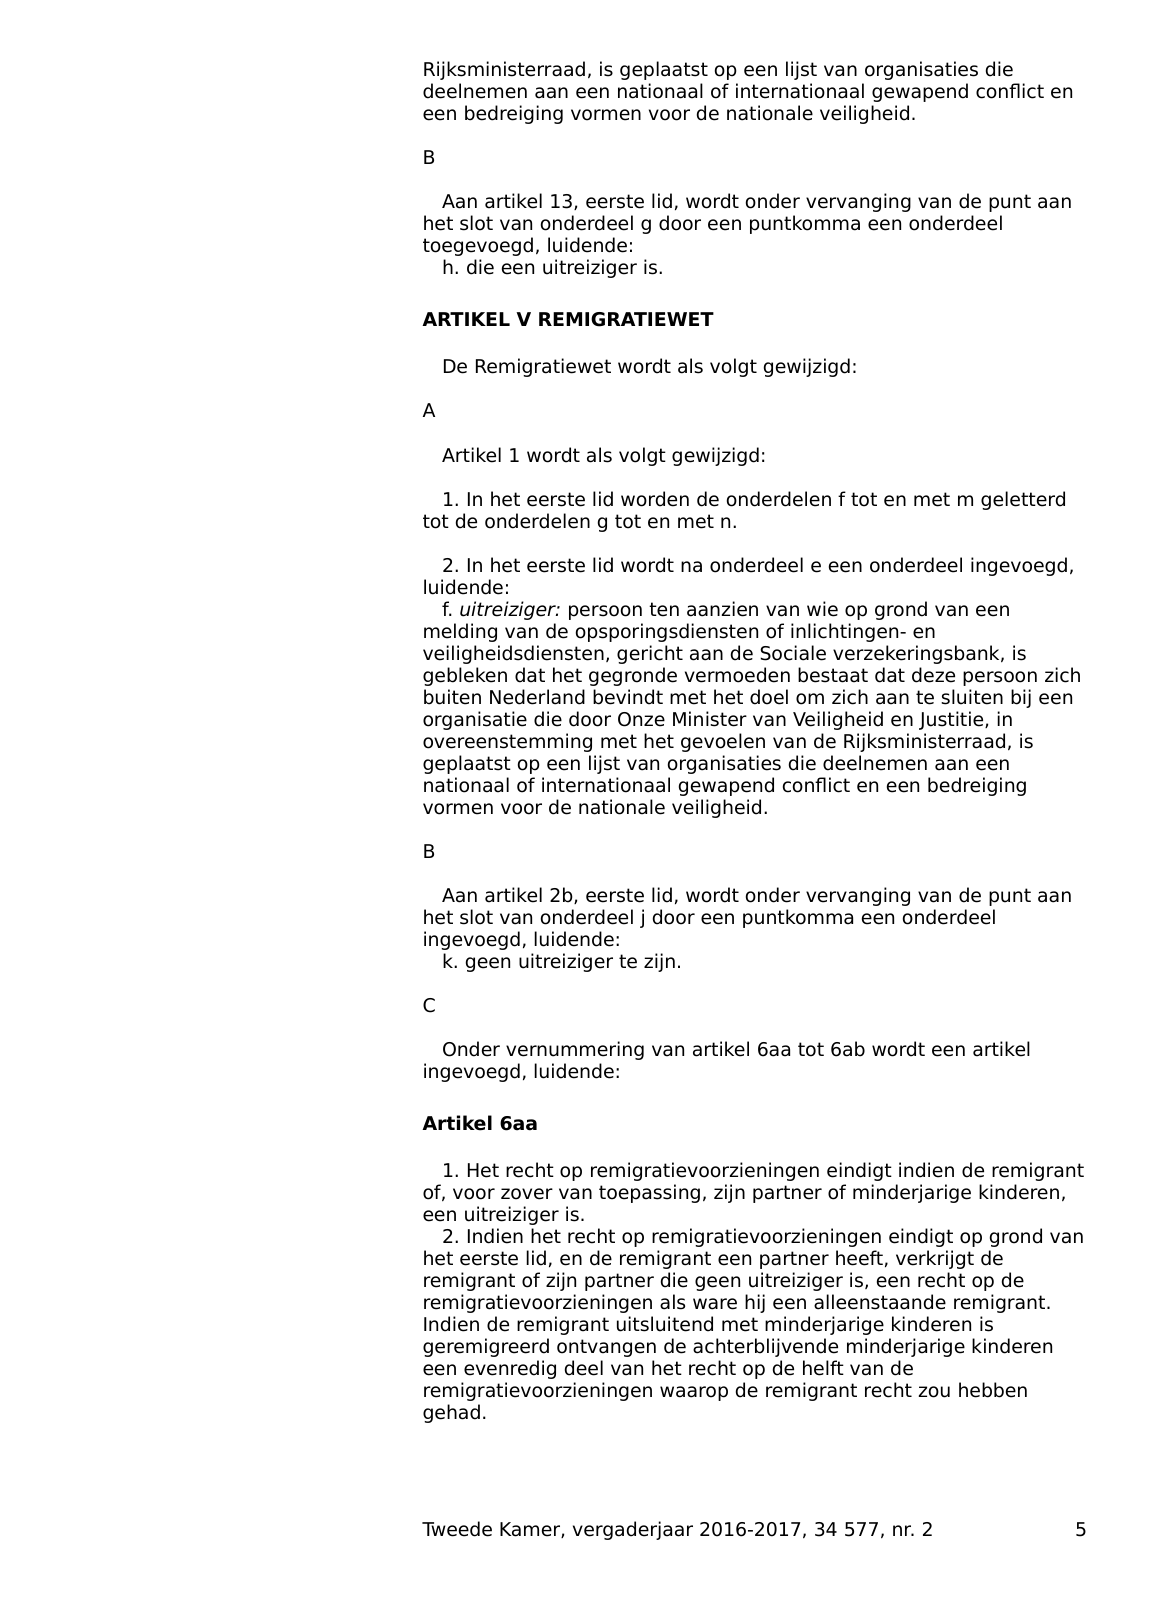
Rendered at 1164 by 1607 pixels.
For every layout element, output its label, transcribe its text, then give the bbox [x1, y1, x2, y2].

text h. die een uitreiziger is. [422, 257, 1087, 279]
text De Remigratiewet wordt als volgt gewijzigd: [422, 356, 1087, 378]
text B [422, 841, 1087, 863]
text Aan artikel 2b, eerste lid, wordt onder vervanging van de punt aan het slot van onderdeel j door een puntkomma een onderdeel ingevoegd, luidende: [422, 885, 1087, 951]
text Aan artikel 13, eerste lid, wordt onder vervanging van de punt aan het slot van onderdeel g door een puntkomma een onderdeel toegevoegd, luidende: [422, 191, 1087, 257]
text A [422, 400, 1087, 422]
text f. uitreiziger: persoon ten aanzien van wie op grond van een melding van de opsporingsdiensten of inlichtingen- en veiligheidsdiensten, gericht aan de Sociale verzekeringsbank, is gebleken dat het gegronde vermoeden bestaat dat deze persoon zich buiten Nederland bevindt met het doel om zich aan te sluiten bij een organisatie die door Onze Minister van Veiligheid en Justitie, in overeenstemming met het gevoelen van de Rijksministerraad, is geplaatst op een lijst van organisaties die deelnemen aan een nationaal of internationaal gewapend conflict en een bedreiging vormen voor de nationale veiligheid. [422, 599, 1087, 819]
text 2. In het eerste lid wordt na onderdeel e een onderdeel ingevoegd, luidende: [422, 555, 1087, 599]
text 2. Indien het recht op remigratievoorzieningen eindigt op grond van het eerste lid, en de remigrant een partner heeft, verkrijgt de remigrant of zijn partner die geen uitreiziger is, een recht op de remigratievoorzieningen als ware hij een alleenstaande remigrant. Indien de remigrant uitsluitend met minderjarige kinderen is geremigreerd ontvangen de achterblijvende minderjarige kinderen een evenredig deel van het recht op de helft van de remigratievoorzieningen waarop de remigrant recht zou hebben gehad. [422, 1226, 1087, 1424]
text Onder vernummering van artikel 6aa tot 6ab wordt een artikel ingevoegd, luidende: [422, 1039, 1087, 1083]
text k. geen uitreiziger te zijn. [422, 951, 1087, 973]
text B [422, 147, 1087, 169]
subtitle Artikel 6aa [422, 1113, 1087, 1135]
text Rijksministerraad, is geplaatst op een lijst van organisaties die deelnemen aan een nationaal of internationaal gewapend conflict en een bedreiging vormen voor de nationale veiligheid. [422, 59, 1087, 125]
text 1. In het eerste lid worden de onderdelen f tot en met m geletterd tot de onderdelen g tot en met n. [422, 489, 1087, 533]
text C [422, 995, 1087, 1017]
text Artikel 1 wordt als volgt gewijzigd: [422, 444, 1087, 467]
text 1. Het recht op remigratievoorzieningen eindigt indien de remigrant of, voor zover van toepassing, zijn partner of minderjarige kinderen, een uitreiziger is. [422, 1160, 1087, 1226]
subtitle ARTIKEL V REMIGRATIEWET [422, 309, 1087, 331]
